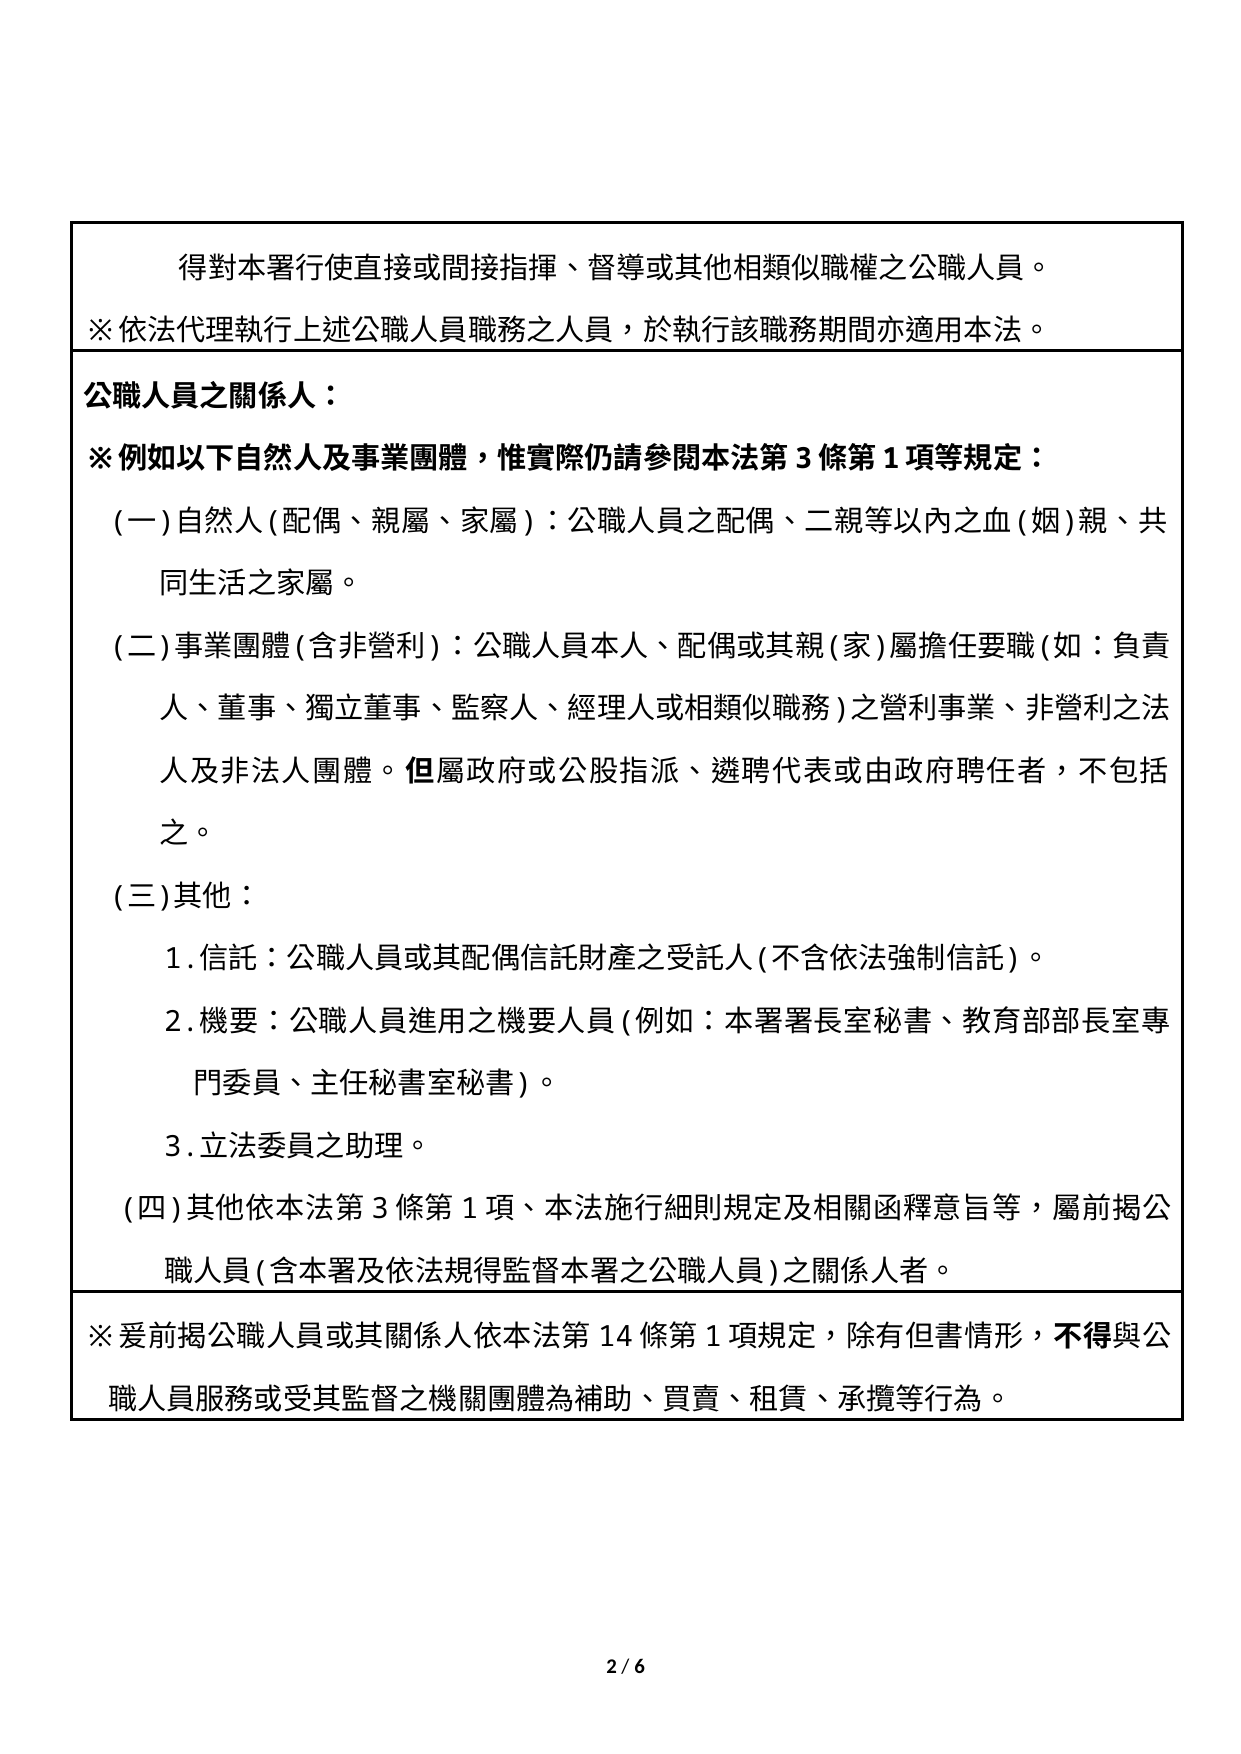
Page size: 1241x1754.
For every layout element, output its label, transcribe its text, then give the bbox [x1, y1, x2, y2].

table_cell 公職人員之關係人： ※例如以下自然人及事業團體，惟實際仍請參閱本法第3條第1項等規定： (一)自然人(配偶、親屬、家屬)：公職人員之配偶、二親等以內之血(姻)親、共同生活之家屬。 (二)事業團體(含非營利)：公職人員本人、配偶或其親(家)屬擔任要職(如：負責人、董事、獨立董事、監察人、經理人或相類似職務)之營利事業、非營利之法人及非法人團體。但屬政府或公股指派、遴聘代表或由政府聘任者，不包括之。 (三)其他： 1.信託：公職人員或其配偶信託財產之受託人(不含依法強制信託)。 2.機要：公職人員進用之機要人員(例如：本署署長室秘書、教育部部長室專門委員、主任秘書室秘書)。 3.立法委員之助理。 (四)其他依本法第3條第1項、本法施行細則規定及相關函釋意旨等，屬前揭公職人員(含本署及依法規得監督本署之公職人員)之關係人者。 [73, 352, 1181, 1289]
table_header 公職人員： ※例如以下職務，惟實際仍請參閱公職人員利益衝突迴避法(下稱本法)第2條第1項等規定： (一)本署公職人員(以下1.～2.為舉例，實際仍請參閱3.之相關規定)： 1.本署正副首長(署長、副署長)及幕僚長(主任秘書)。 2.本署政風室、主計室、秘書室之主任及科長(秘書室僅事務科科長)。 3.其他依本法第2條第1項、本法施行細則規定及相關函釋意旨，屬本署公職人員者。 (二)依法規得監督本署之公職人員(以下1.～4.為舉例，實際仍請參閱5.之相關規定)： 1. 行政院院長、副院長、秘書長、政務副秘書長、常務副秘書長、政務人員。 2.教育部正副首長(部長、政務/常務次長)及幕僚長(主任秘書)。 3.立法委員。 4.監察委員。(法務部100年7月29日廉利字第1000500067號函釋) 5.其他依本法第2條第1項、本法施行細則及其他依法令、章程或組織規定，得對本署行使直接或間接指揮、督導或其他相類似職權之公職人員。 ※依法代理執行上述公職人員職務之人員，於執行該職務期間亦適用本法。 [73, 224, 1181, 349]
table_cell ※爰前揭公職人員或其關係人依本法第14條第1項規定，除有但書情形，不得與公職人員服務或受其監督之機關團體為補助、買賣、租賃、承攬等行為。 [73, 1293, 1181, 1418]
